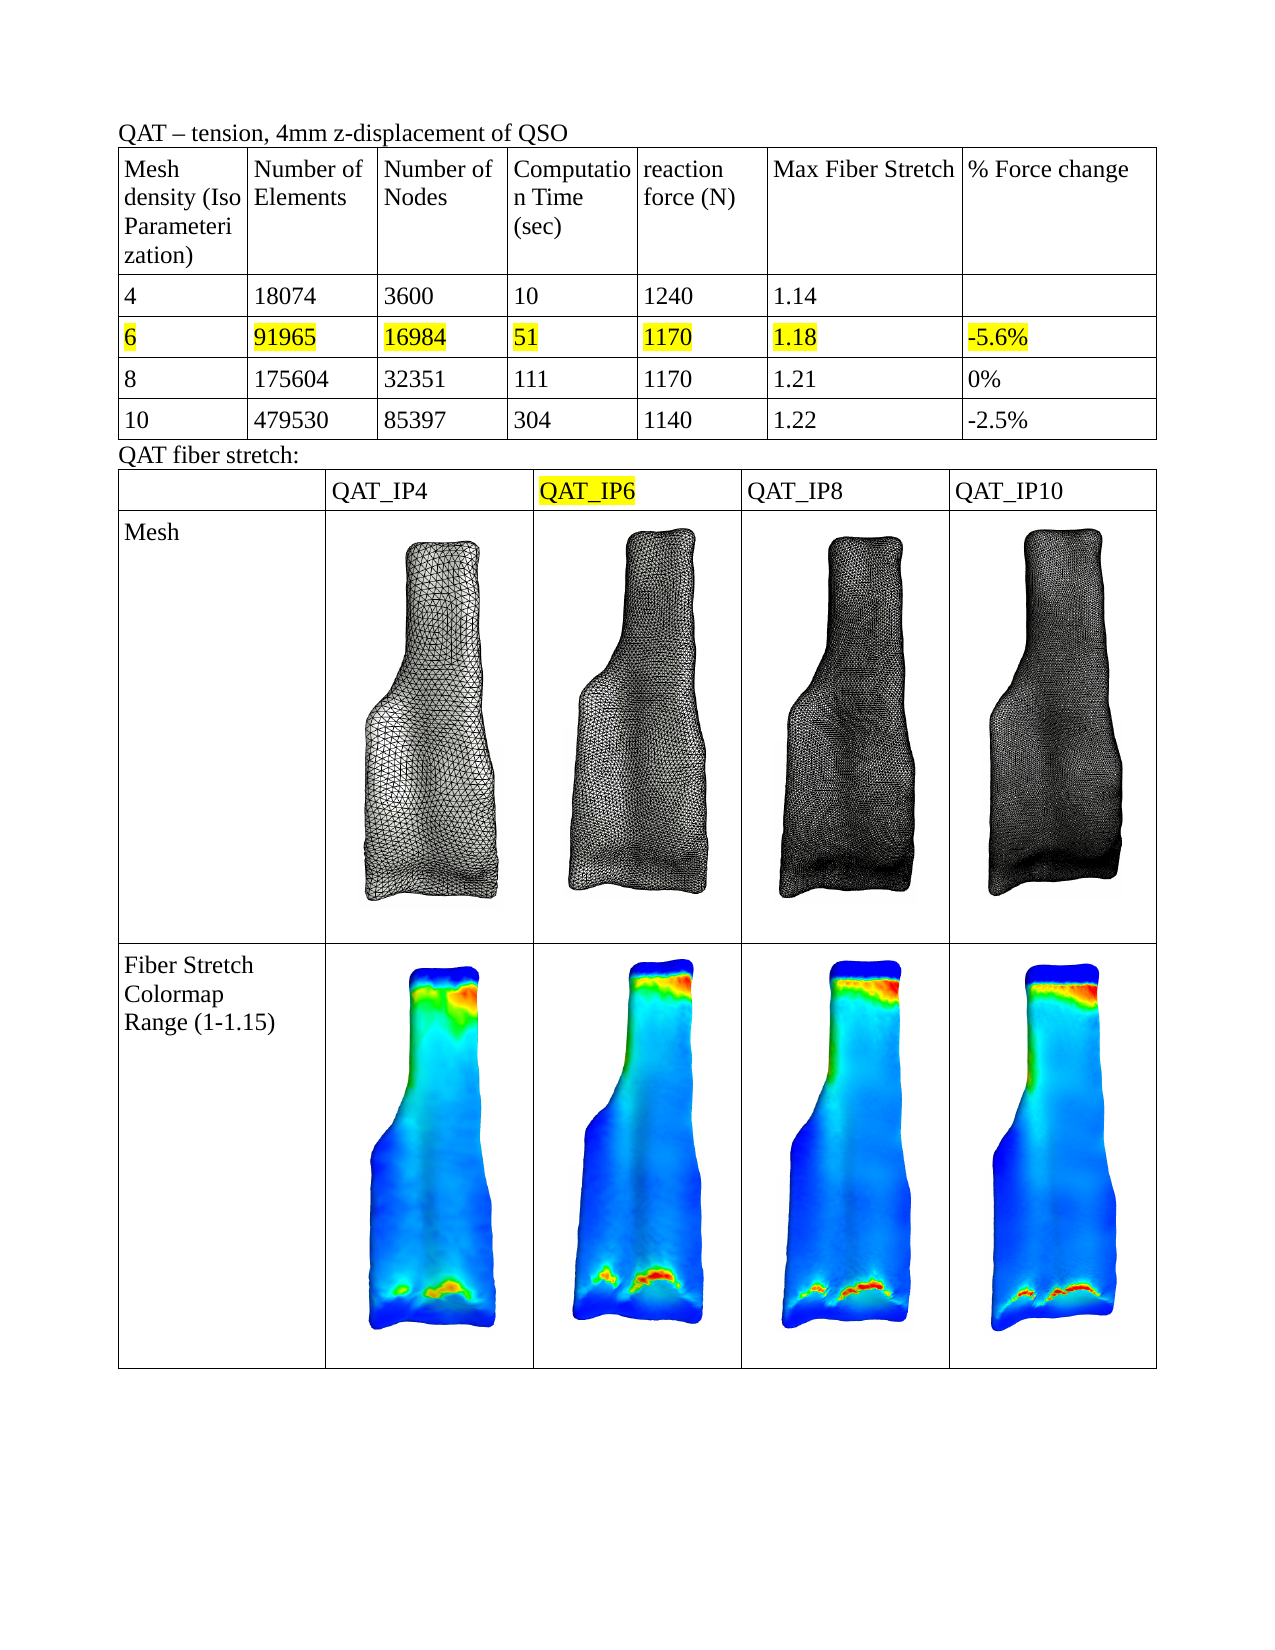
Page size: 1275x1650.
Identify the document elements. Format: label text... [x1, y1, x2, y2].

table_cell 479530 [248, 399, 377, 439]
table_header Computation Time (sec) [508, 148, 637, 274]
picture [360, 958, 500, 1334]
table_cell Fiber Stretch Colormap Range (1-1.15) [119, 944, 325, 1368]
table_cell 1.22 [768, 399, 962, 439]
table_cell [326, 944, 533, 1368]
table_header Number of Nodes [378, 148, 507, 274]
table_cell 32351 [378, 358, 507, 398]
table_cell [742, 944, 949, 1368]
table_cell 1170 [638, 317, 767, 357]
table_header QAT_IP10 [950, 470, 1156, 510]
table_cell 51 [508, 317, 637, 357]
table_header reaction force (N) [638, 148, 767, 274]
table_header QAT_IP6 [534, 470, 741, 510]
table_cell -5.6% [963, 317, 1156, 357]
table_cell 1.18 [768, 317, 962, 357]
table_cell 16984 [378, 317, 507, 357]
table_cell Mesh [119, 511, 325, 943]
picture [562, 524, 713, 900]
text QAT fiber stretch: [118, 440, 1157, 469]
picture [981, 524, 1125, 900]
table_header Max Fiber Stretch [768, 148, 962, 274]
table_cell 8 [119, 358, 247, 398]
table_cell -2.5% [963, 399, 1156, 439]
table_cell 10 [119, 399, 247, 439]
table_cell 4 [119, 275, 247, 316]
table_cell [326, 511, 533, 943]
table_cell 1170 [638, 358, 767, 398]
table_cell [950, 944, 1156, 1368]
table_cell 6 [119, 317, 247, 357]
table_cell [742, 511, 949, 943]
table_cell 175604 [248, 358, 377, 398]
table_cell 3600 [378, 275, 507, 316]
table_cell [963, 275, 1156, 316]
table_header QAT_IP4 [326, 470, 533, 510]
table_cell [534, 511, 741, 943]
table_header [119, 470, 325, 510]
table_cell 111 [508, 358, 637, 398]
table_cell 18074 [248, 275, 377, 316]
picture [776, 957, 915, 1333]
table_cell [950, 511, 1156, 943]
table_header Number of Elements [248, 148, 377, 274]
table_header Mesh density (Iso Parameterization) [119, 148, 247, 274]
picture [356, 533, 504, 909]
table_cell 0% [963, 358, 1156, 398]
table_header % Force change [963, 148, 1156, 274]
picture [772, 530, 918, 906]
table_cell 91965 [248, 317, 377, 357]
table_cell 1240 [638, 275, 767, 316]
table_cell 10 [508, 275, 637, 316]
table_cell [534, 944, 741, 1368]
table_header QAT_IP8 [742, 470, 949, 510]
picture [984, 958, 1122, 1334]
table_cell 1140 [638, 399, 767, 439]
table_cell 1.14 [768, 275, 962, 316]
text QAT – tension, 4mm z-displacement of QSO [118, 118, 1157, 147]
table_cell 304 [508, 399, 637, 439]
picture [567, 953, 708, 1329]
table_cell 1.21 [768, 358, 962, 398]
table_cell 85397 [378, 399, 507, 439]
